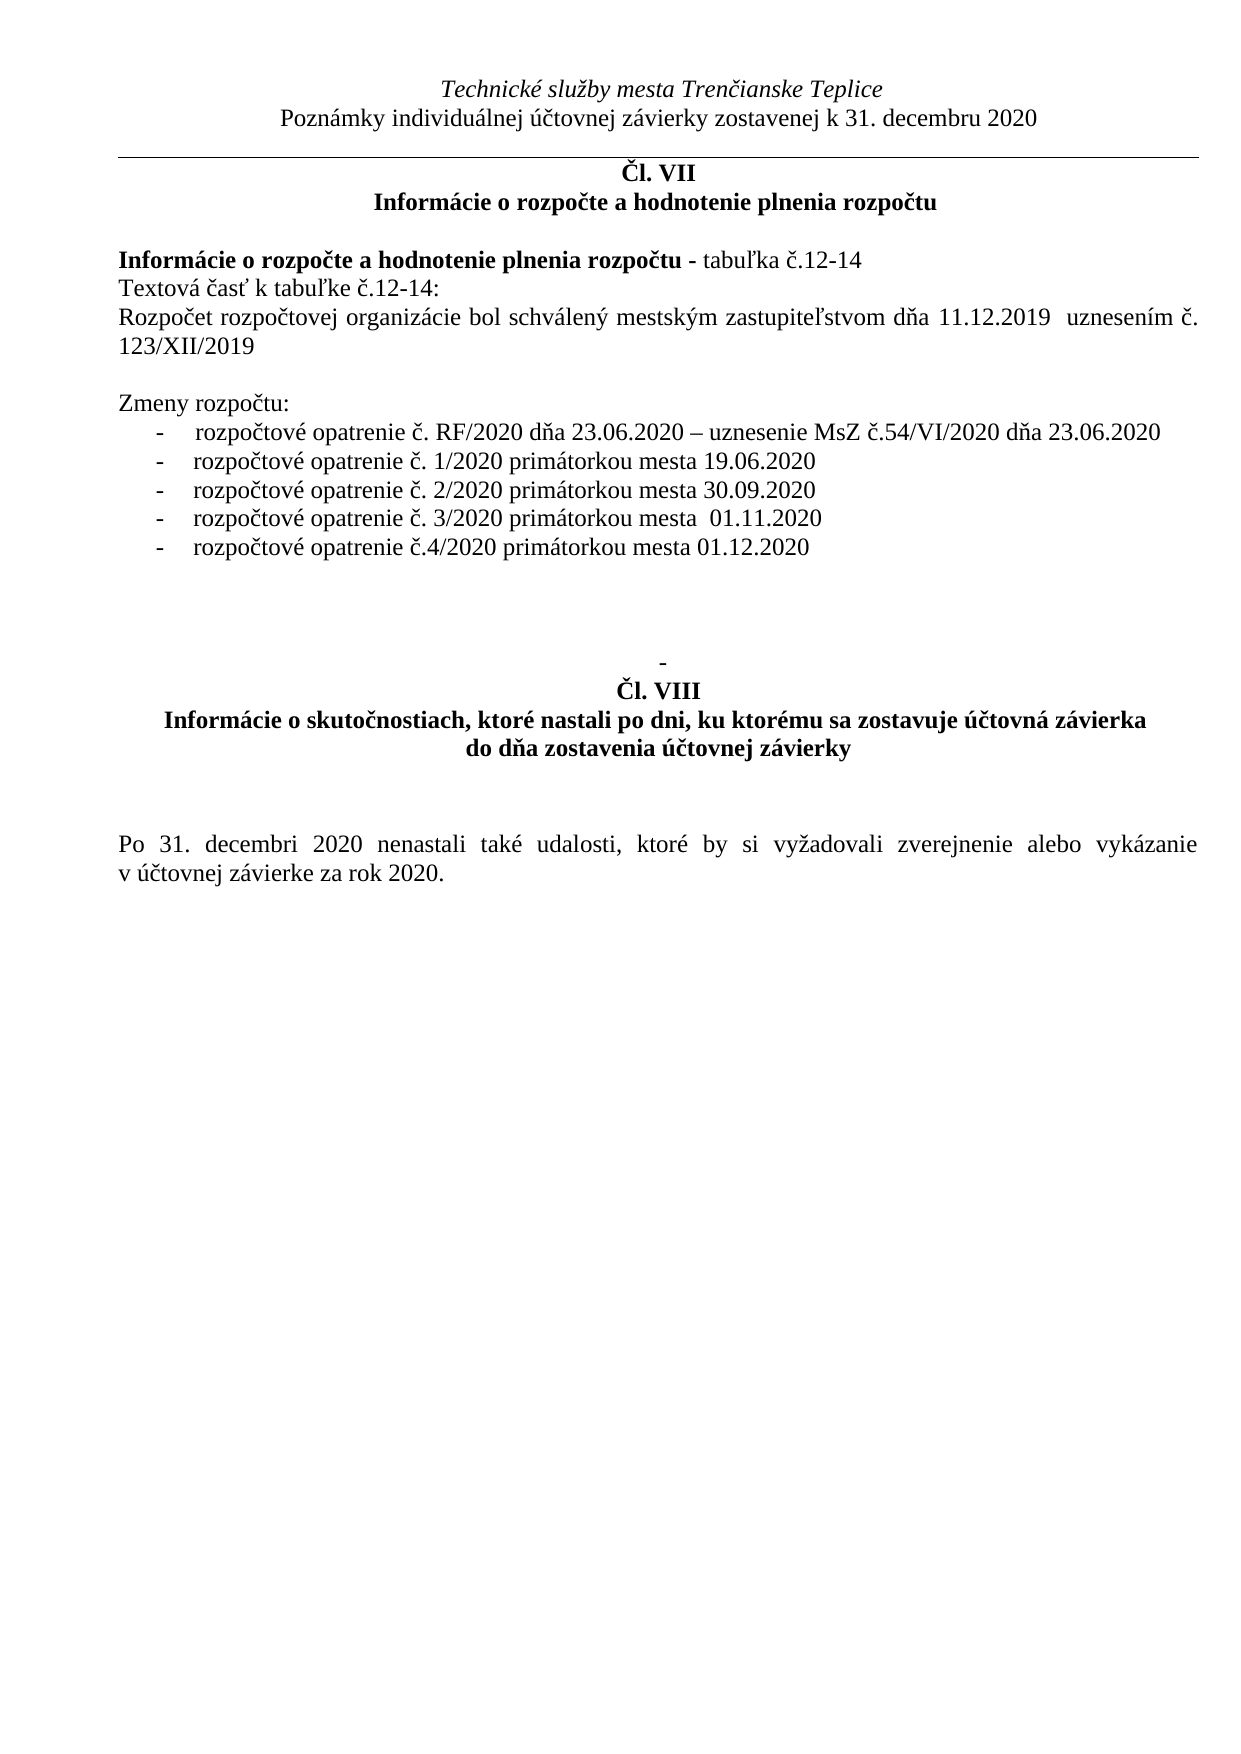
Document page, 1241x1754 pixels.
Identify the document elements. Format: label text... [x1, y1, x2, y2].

text Po 31. decembri 2020 nenastali také udalosti, ktoré by si vyžadovali zverejnenie alebo vykázanie v účtovnej závierke za rok 2020. [118, 829, 1199, 887]
text Čl. VIII [118, 676, 1199, 705]
text do dňa zostavenia účtovnej závierky [118, 733, 1199, 762]
text Čl. VII [118, 158, 1199, 187]
text Rozpočet rozpočtovej organizácie bol schválený mestským zastupiteľstvom dňa 11.12.2019 uznesením č. 123/XII/2019 [118, 302, 1199, 360]
list rozpočtové opatrenie č. 1/2020 primátorkou mesta 19.06.2020 [156, 446, 1199, 475]
text Informácie o rozpočte a hodnotenie plnenia rozpočtu - tabuľka č.12-14 [118, 245, 1199, 273]
list rozpočtové opatrenie č. 3/2020 primátorkou mesta 01.11.2020 [156, 503, 1199, 532]
text Zmeny rozpočtu: [118, 388, 1199, 417]
list rozpočtové opatrenie č. 2/2020 primátorkou mesta 30.09.2020 [156, 475, 1199, 503]
text Textová časť k tabuľke č.12-14: [118, 273, 1199, 302]
list rozpočtové opatrenie č.4/2020 primátorkou mesta 01.12.2020 [156, 532, 1199, 561]
text Informácie o skutočnostiach, ktoré nastali po dni, ku ktorému sa zostavuje účtovná závierka [118, 705, 1199, 733]
text - rozpočtové opatrenie č. RF/2020 dňa 23.06.2020 – uznesenie MsZ č.54/VI/2020 dňa 23.06.2020 [118, 417, 1199, 446]
text Informácie o rozpočte a hodnotenie plnenia rozpočtu [118, 187, 1199, 216]
